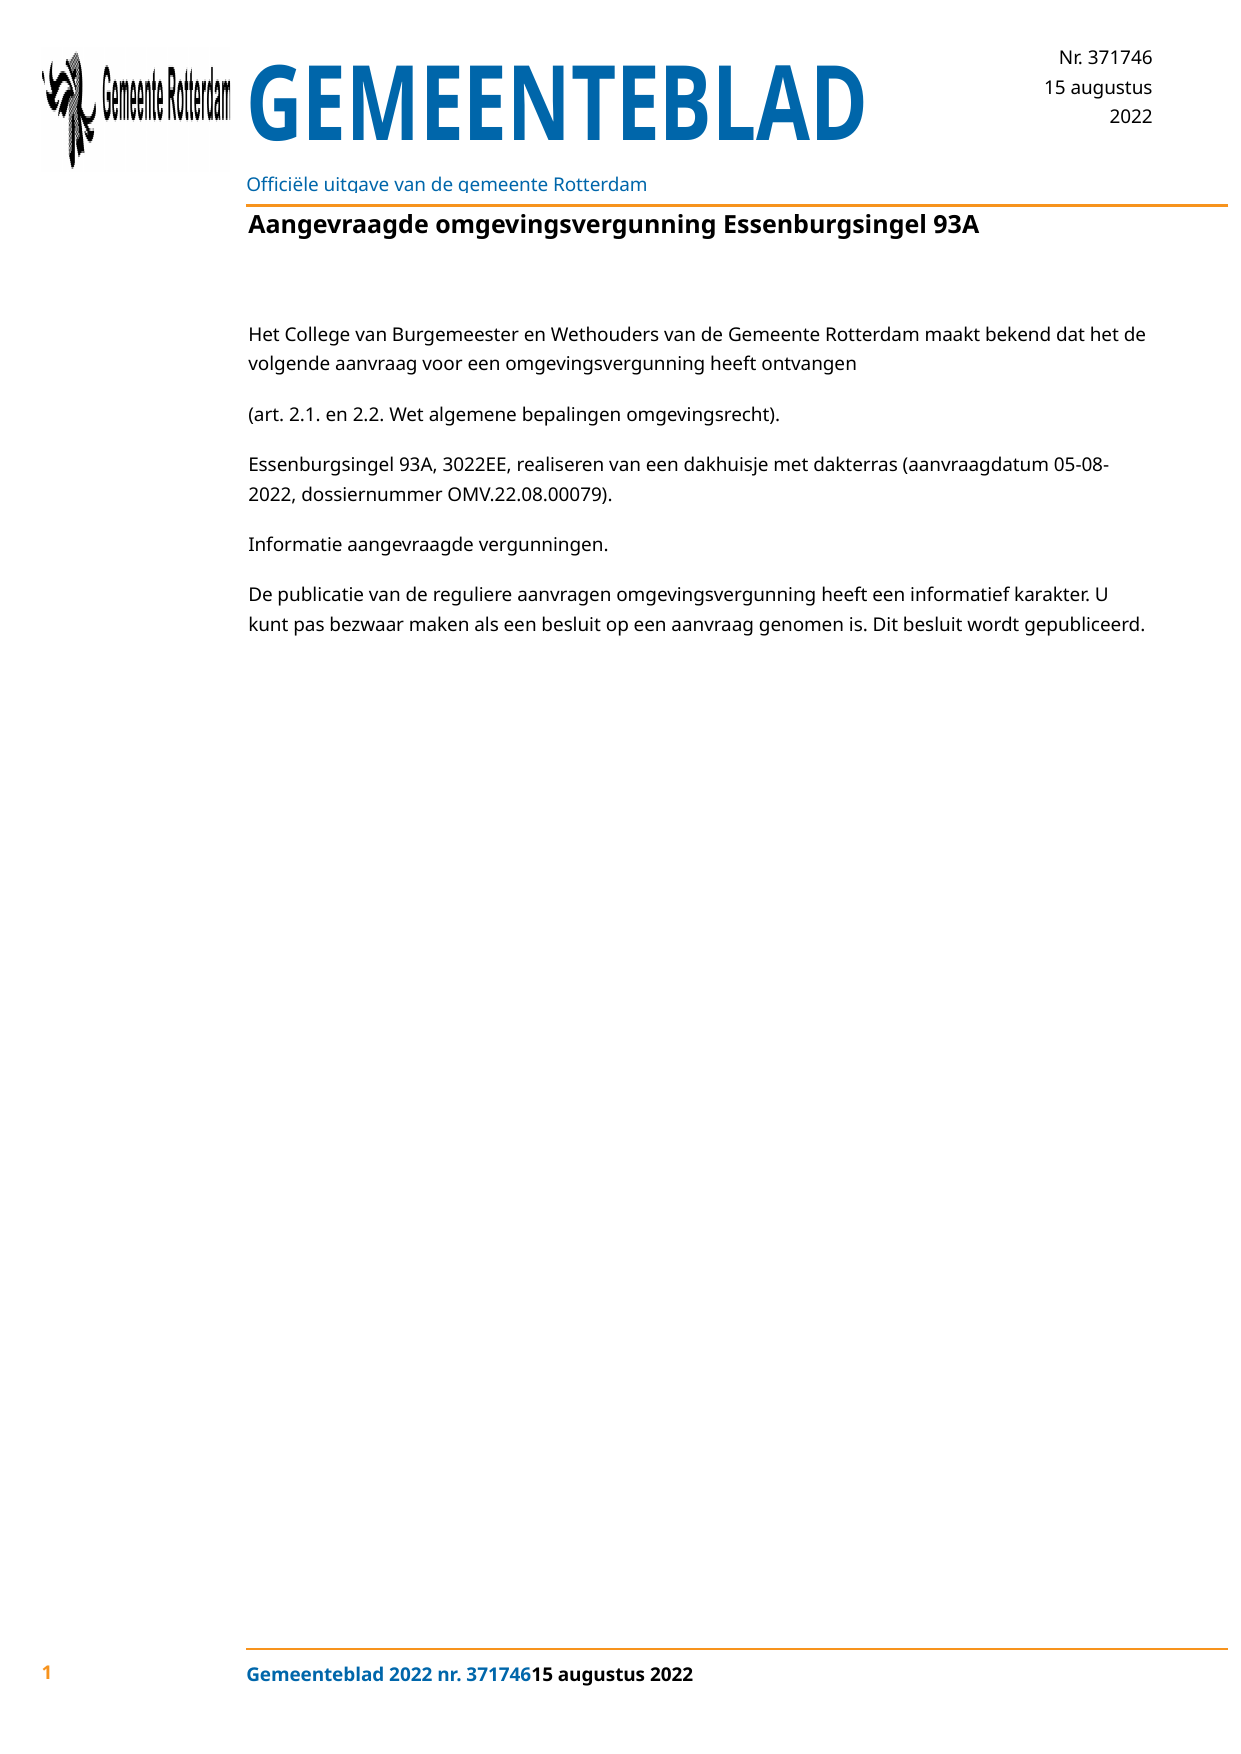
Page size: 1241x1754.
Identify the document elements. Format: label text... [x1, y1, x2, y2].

text De publicatie van de reguliere aanvragen omgevingsvergunning heeft een informatief karakter. U kunt pas bezwaar maken als een besluit op een aanvraag genomen is. Dit besluit wordt gepubliceerd. [248, 582, 1152, 637]
text Essenburgsingel 93A, 3022EE, realiseren van een dakhuisje met dakterras (aanvraagdatum 05-08-2022, dossiernummer OMV.22.08.00079). [248, 451, 1152, 506]
text (art. 2.1. en 2.2. Wet algemene bepalingen omgevingsrecht). [248, 401, 1152, 426]
text Informatie aangevraagde vergunningen. [248, 531, 1152, 557]
text Aangevraagde omgevingsvergunning Essenburgsingel 93A [248, 207, 1152, 241]
picture [41, 47, 231, 172]
text Het College van Burgemeester en Wethouders van de Gemeente Rotterdam maakt bekend dat het de volgende aanvraag voor een omgevingsvergunning heeft ontvangen [248, 321, 1152, 376]
